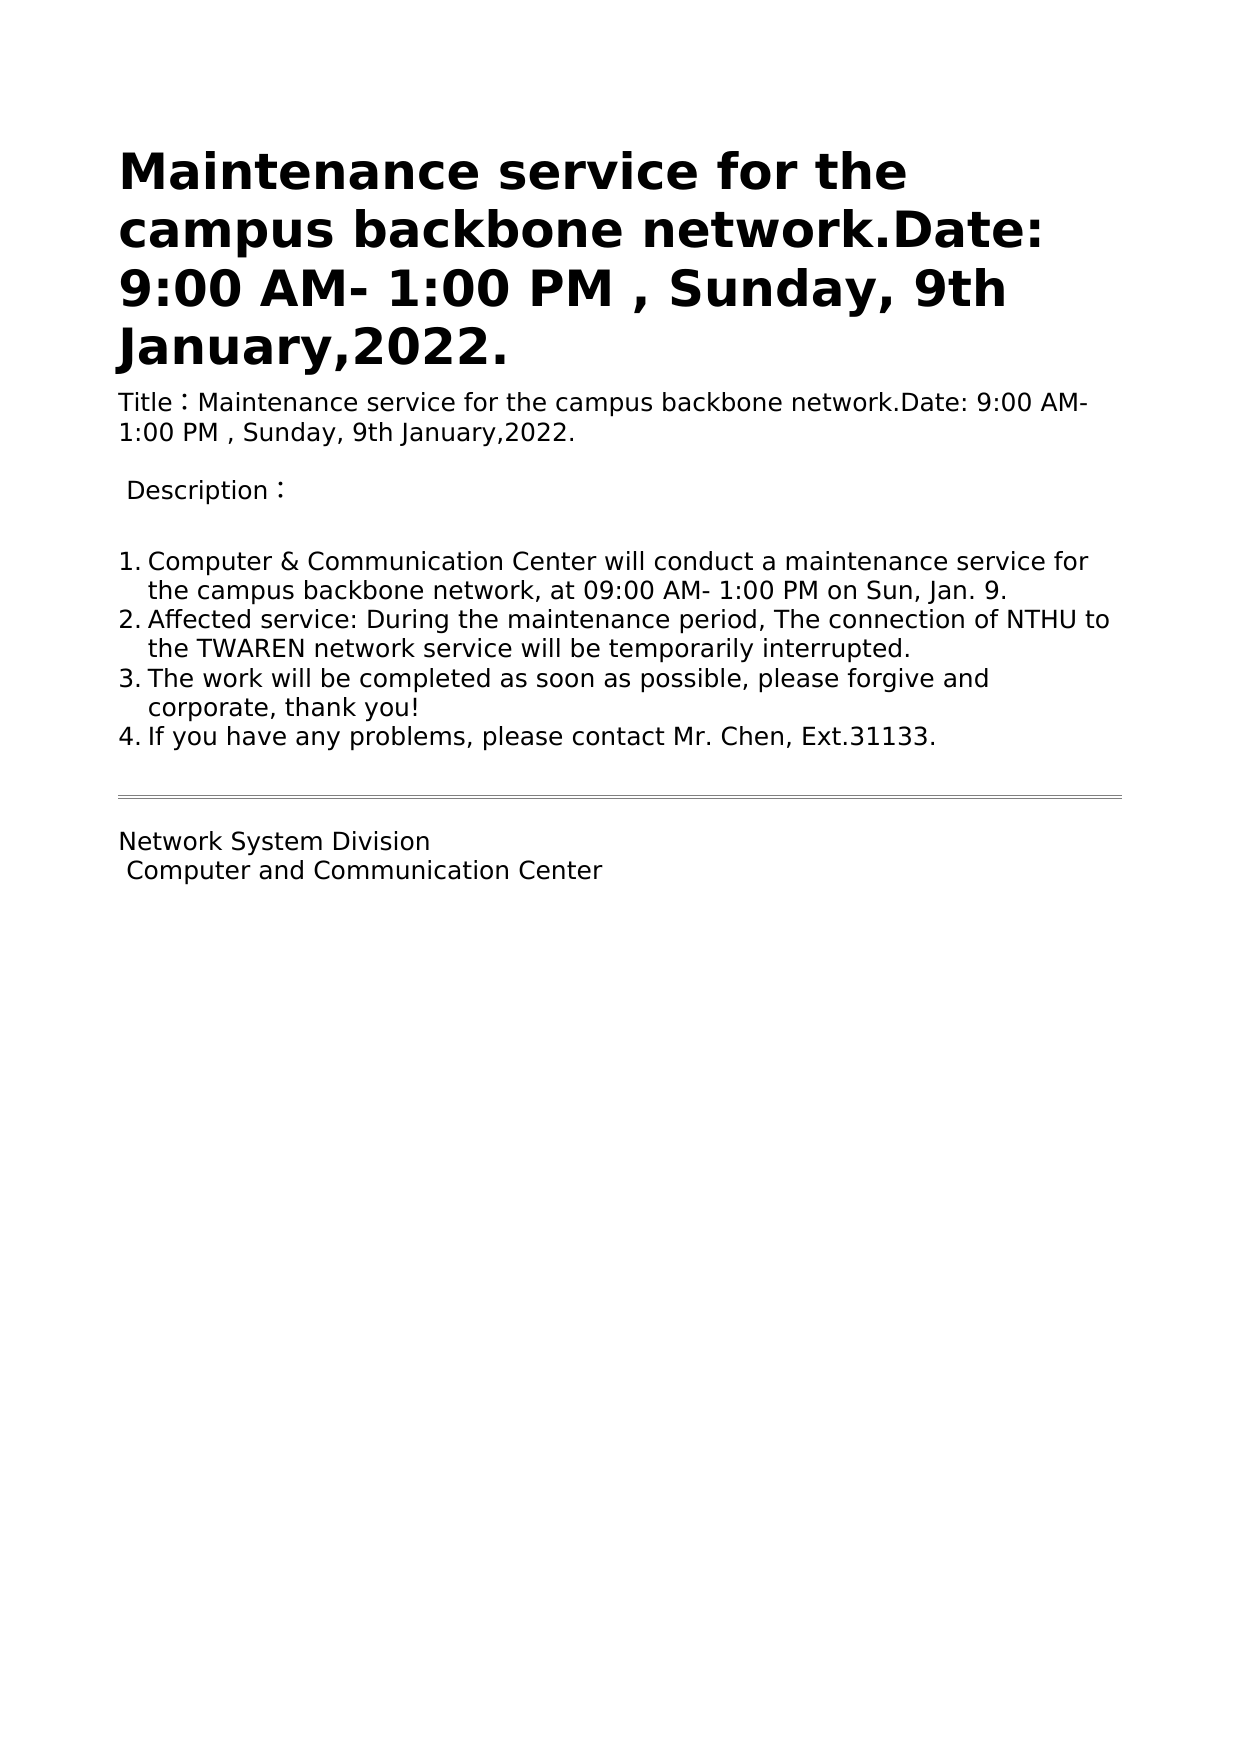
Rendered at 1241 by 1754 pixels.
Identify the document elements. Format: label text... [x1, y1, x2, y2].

list The work will be completed as soon as possible, please forgive and corporate, thank you! [118, 664, 1122, 722]
list If you have any problems, please contact Mr. Chen, Ext.31133. [118, 722, 1122, 751]
list Affected service: During the maintenance period, The connection of NTHU to the TWAREN network service will be temporarily interrupted. [118, 606, 1122, 664]
text Title：Maintenance service for the campus backbone network.Date: 9:00 AM- 1:00 PM , Sunday, 9th January,2022. Description： [118, 388, 1122, 505]
list Computer & Communication Center will conduct a maintenance service for the campus backbone network, at 09:00 AM- 1:00 PM on Sun, Jan. 9. [118, 547, 1122, 606]
subtitle Maintenance service for the campus backbone network.Date: 9:00 AM- 1:00 PM , Sunday, 9th January,2022. [118, 143, 1122, 376]
text Network System Division Computer and Communication Center [118, 827, 1122, 886]
